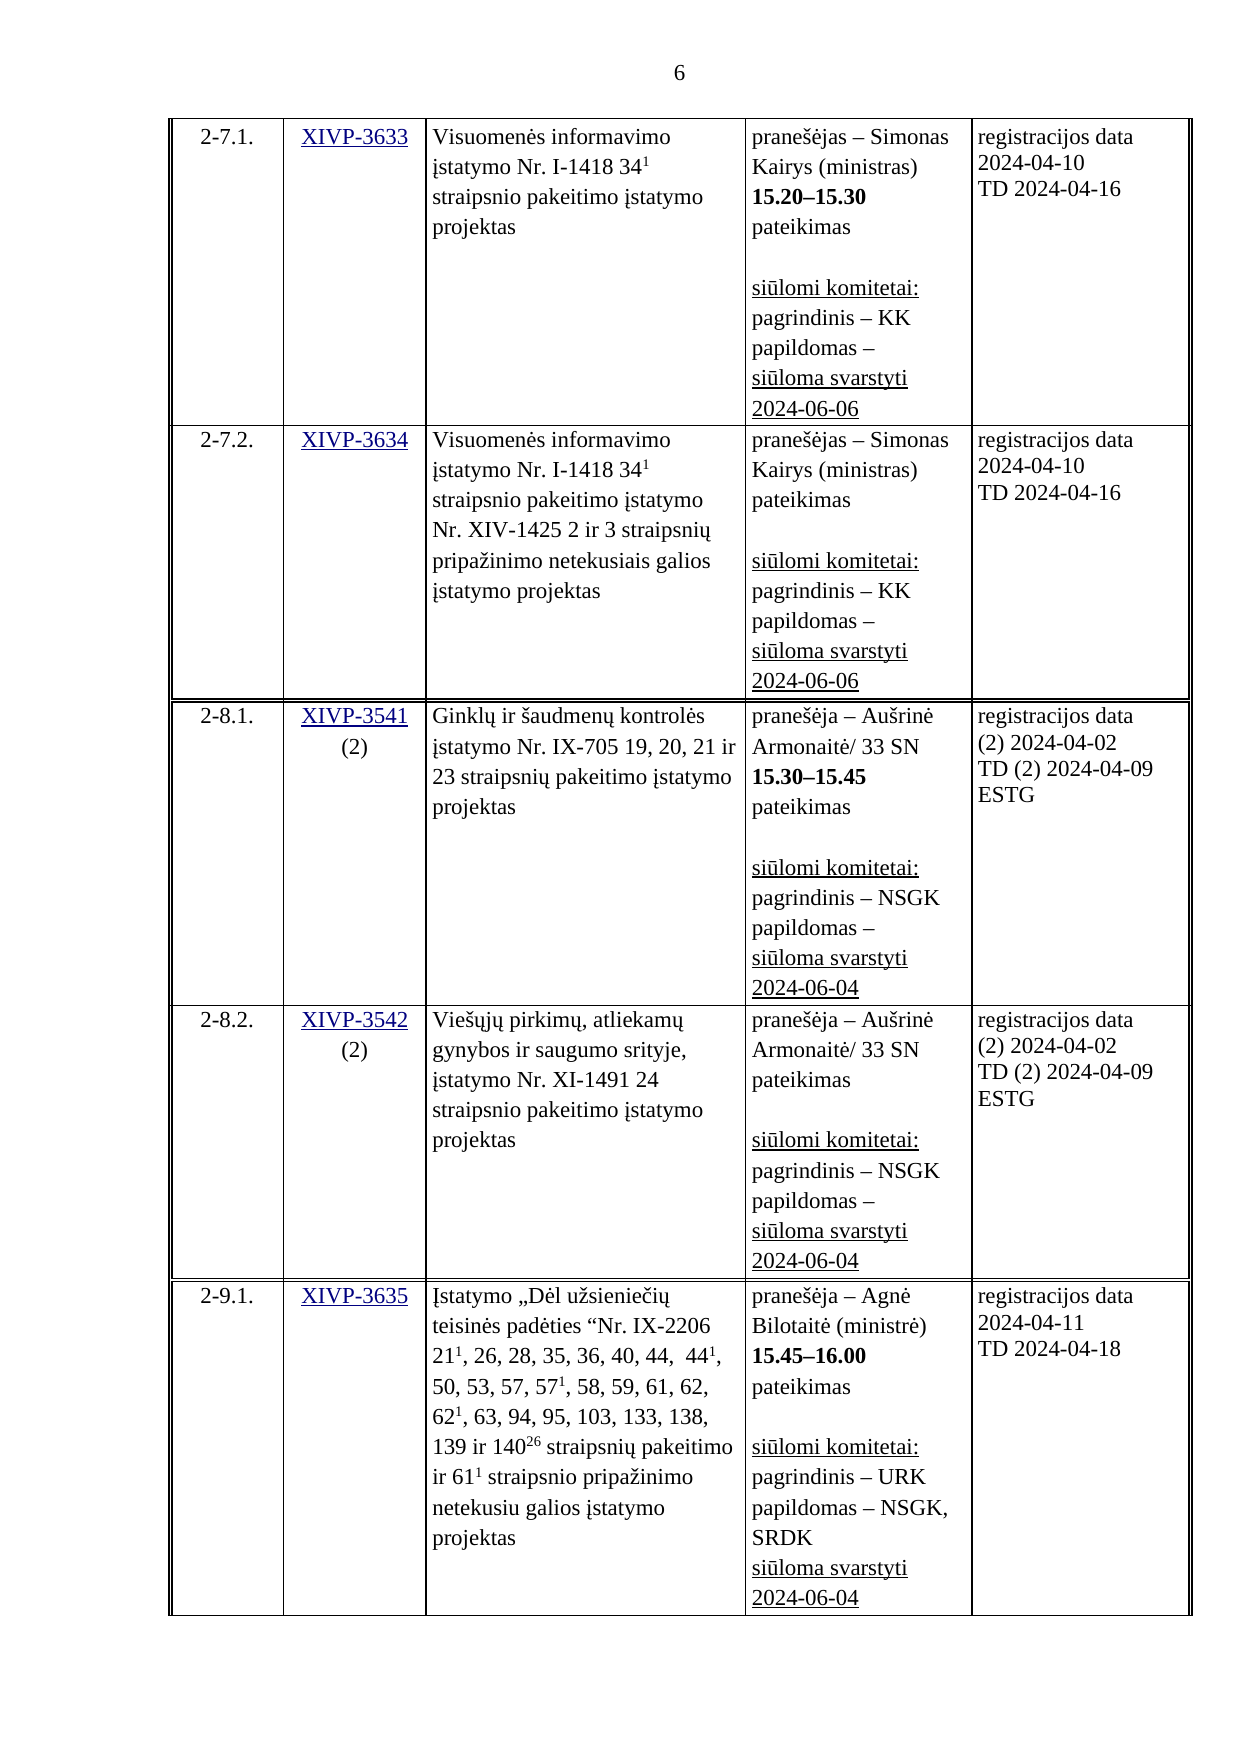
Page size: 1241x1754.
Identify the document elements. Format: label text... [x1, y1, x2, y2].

table_cell pranešėja – Agnė Bilotaitė (ministrė) 15.45–16.00 pateikimas siūlomi komitetai: pagrindinis – URK papildomas – NSGK, SRDK siūloma svarstyti 2024-06-04 [746, 1282, 971, 1614]
table_cell [1193, 1005, 1240, 1277]
table_cell registracijos data 2024-04-10 TD 2024-04-16 [973, 426, 1188, 698]
table_cell Visuomenės informavimo įstatymo Nr. I-1418 341 straipsnio pakeitimo įstatymo projektas [427, 119, 745, 425]
table_cell registracijos data 2024-04-10 TD 2024-04-16 [973, 119, 1188, 425]
table_cell pranešėjas – Simonas Kairys (ministras) 15.20–15.30 pateikimas siūlomi komitetai: pagrindinis – KK papildomas – siūloma svarstyti 2024-06-06 [746, 119, 971, 425]
table_cell [1193, 425, 1240, 698]
table_cell [1193, 118, 1240, 425]
table_cell 2-8.2. [173, 1006, 283, 1277]
table_cell pranešėja – Aušrinė Armonaitė/ 33 SN pateikimas siūlomi komitetai: pagrindinis – NSGK papildomas – siūloma svarstyti 2024-06-04 [746, 1006, 971, 1277]
table_cell pranešėja – Aušrinė Armonaitė/ 33 SN 15.30–15.45 pateikimas siūlomi komitetai: pagrindinis – NSGK papildomas – siūloma svarstyti 2024-06-04 [746, 703, 971, 1004]
table_cell Viešųjų pirkimų, atliekamų gynybos ir saugumo srityje, įstatymo Nr. XI-1491 24 straipsnio pakeitimo įstatymo projektas [427, 1006, 745, 1277]
table_cell Ginklų ir šaudmenų kontrolės įstatymo Nr. IX-705 19, 20, 21 ir 23 straipsnių pakeitimo įstatymo projektas [427, 703, 745, 1004]
table_cell Įstatymo „Dėl užsieniečių teisinės padėties “Nr. IX-2206 211, 26, 28, 35, 36, 40, 44, 441, 50, 53, 57, 571, 58, 59, 61, 62, 621, 63, 94, 95, 103, 133, 138, 139 ir 14026 straipsnių pakeitimo ir 611 straipsnio pripažinimo netekusiu galios įstatymo projektas [427, 1282, 745, 1614]
table_cell XIVP-3635 [284, 1282, 425, 1614]
table_cell [1193, 1278, 1240, 1614]
table_cell [1193, 698, 1240, 1004]
table_cell 2-7.1. [173, 119, 283, 425]
table_cell registracijos data (2) 2024-04-02 TD (2) 2024-04-09 ESTG [973, 1006, 1188, 1277]
table_cell 2-7.2. [173, 426, 283, 698]
table_cell pranešėjas – Simonas Kairys (ministras) pateikimas siūlomi komitetai: pagrindinis – KK papildomas – siūloma svarstyti 2024-06-06 [746, 426, 971, 698]
table_cell XIVP-3633 [284, 119, 425, 425]
table_cell XIVP-3634 [284, 426, 425, 698]
table_cell Visuomenės informavimo įstatymo Nr. I-1418 341 straipsnio pakeitimo įstatymo Nr. XIV-1425 2 ir 3 straipsnių pripažinimo netekusiais galios įstatymo projektas [427, 426, 745, 698]
table_cell XIVP-3541 (2) [284, 703, 425, 1004]
table_cell 2-9.1. [173, 1282, 283, 1614]
table_cell 2-8.1. [173, 703, 283, 1004]
table_cell XIVP-3542 (2) [284, 1006, 425, 1277]
table_cell registracijos data (2) 2024-04-02 TD (2) 2024-04-09 ESTG [973, 703, 1188, 1004]
table_cell registracijos data 2024-04-11 TD 2024-04-18 [973, 1282, 1188, 1614]
